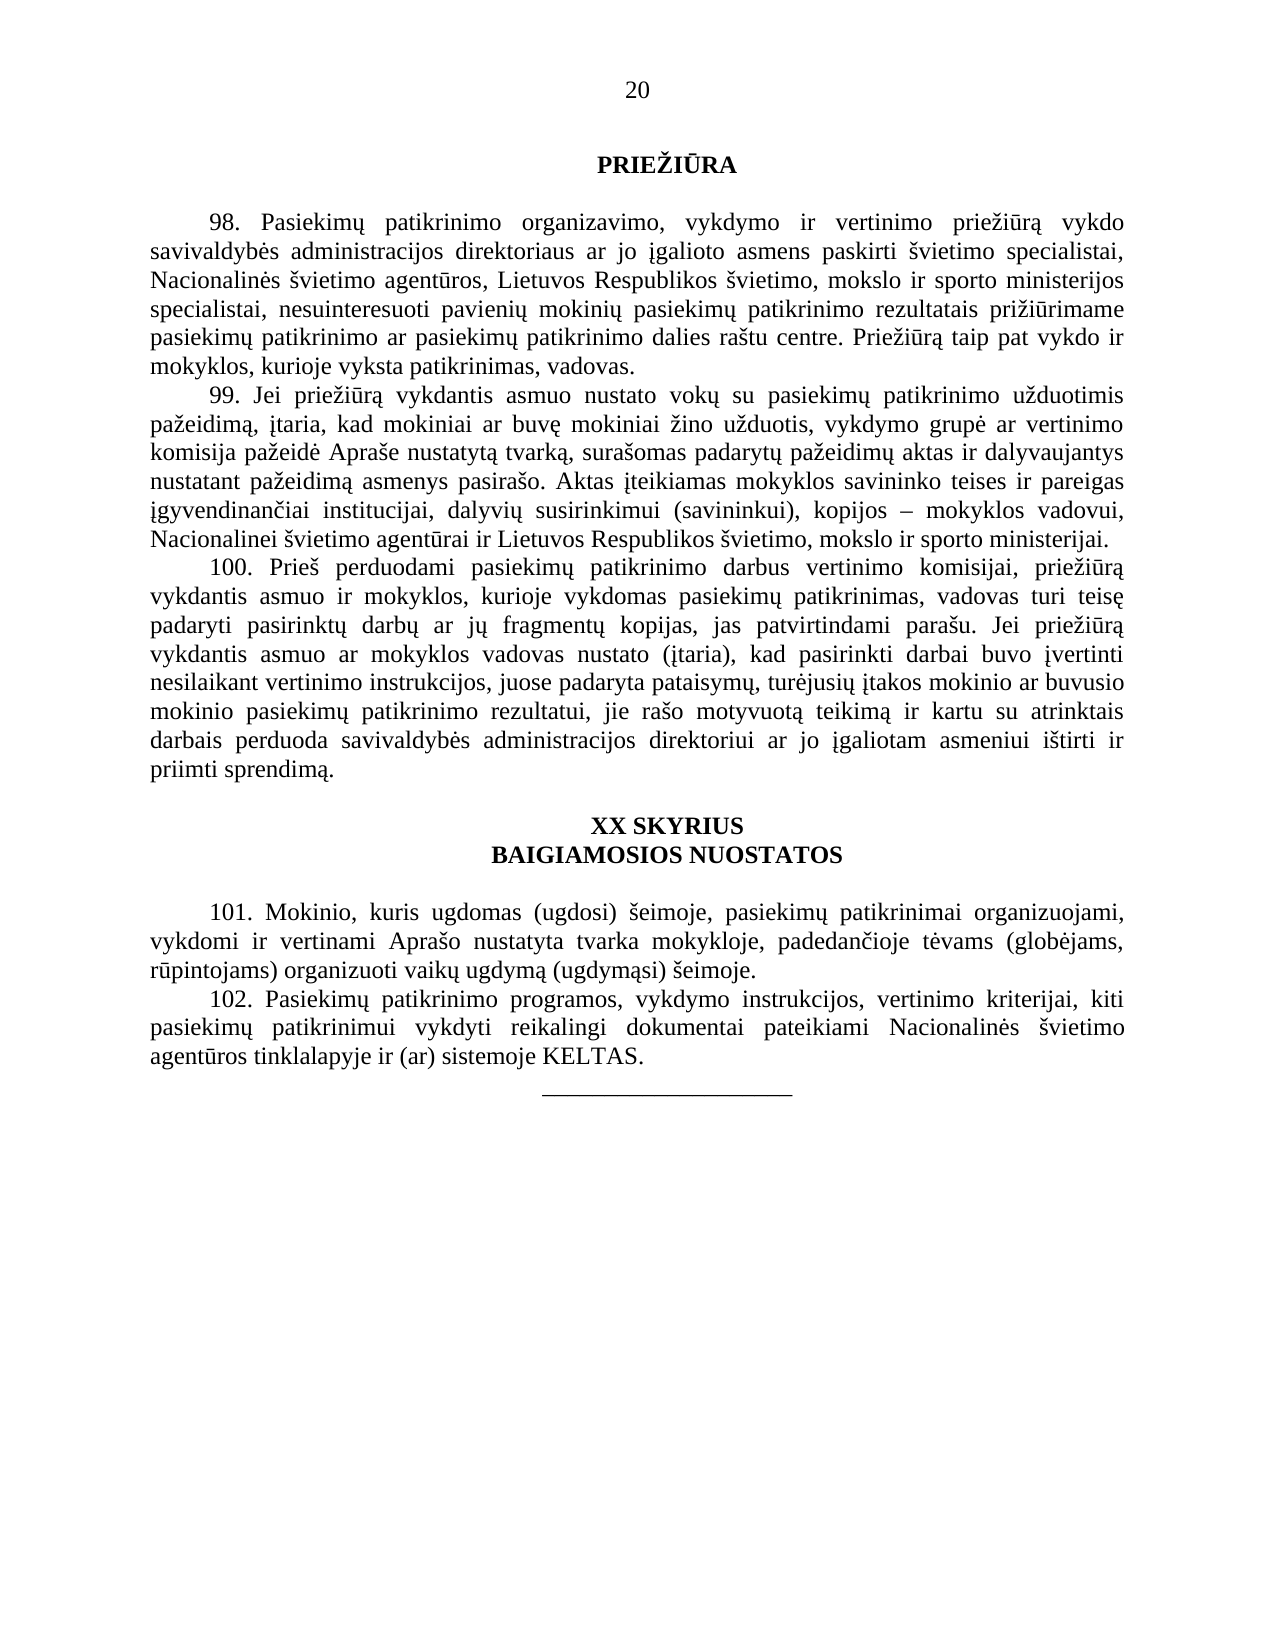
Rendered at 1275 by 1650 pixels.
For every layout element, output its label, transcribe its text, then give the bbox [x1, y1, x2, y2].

text PRIEŽIŪRA [150, 150, 1125, 179]
text XX SKYRIUS [150, 811, 1125, 840]
text 102. Pasiekimų patikrinimo programos, vykdymo instrukcijos, vertinimo kriterijai, kiti pasiekimų patikrinimui vykdyti reikalingi dokumentai pateikiami Nacionalinės švietimo agentūros tinklalapyje ir (ar) sistemoje KELTAS. [150, 984, 1125, 1070]
text BAIGIAMOSIOS NUOSTATOS [150, 840, 1125, 869]
text ____________________ [150, 1070, 1125, 1099]
text 100. Prieš perduodami pasiekimų patikrinimo darbus vertinimo komisijai, priežiūrą vykdantis asmuo ir mokyklos, kurioje vykdomas pasiekimų patikrinimas, vadovas turi teisę padaryti pasirinktų darbų ar jų fragmentų kopijas, jas patvirtindami parašu. Jei priežiūrą vykdantis asmuo ar mokyklos vadovas nustato (įtaria), kad pasirinkti darbai buvo įvertinti nesilaikant vertinimo instrukcijos, juose padaryta pataisymų, turėjusių įtakos mokinio ar buvusio mokinio pasiekimų patikrinimo rezultatui, jie rašo motyvuotą teikimą ir kartu su atrinktais darbais perduoda savivaldybės administracijos direktoriui ar jo įgaliotam asmeniui ištirti ir priimti sprendimą. [150, 552, 1125, 782]
text 99. Jei priežiūrą vykdantis asmuo nustato vokų su pasiekimų patikrinimo užduotimis pažeidimą, įtaria, kad mokiniai ar buvę mokiniai žino užduotis, vykdymo grupė ar vertinimo komisija pažeidė Apraše nustatytą tvarką, surašomas padarytų pažeidimų aktas ir dalyvaujantys nustatant pažeidimą asmenys pasirašo. Aktas įteikiamas mokyklos savininko teises ir pareigas įgyvendinančiai institucijai, dalyvių susirinkimui (savininkui), kopijos – mokyklos vadovui, Nacionalinei švietimo agentūrai ir Lietuvos Respublikos švietimo, mokslo ir sporto ministerijai. [150, 380, 1125, 552]
text 98. Pasiekimų patikrinimo organizavimo, vykdymo ir vertinimo priežiūrą vykdo savivaldybės administracijos direktoriaus ar jo įgalioto asmens paskirti švietimo specialistai, Nacionalinės švietimo agentūros, Lietuvos Respublikos švietimo, mokslo ir sporto ministerijos specialistai, nesuinteresuoti pavienių mokinių pasiekimų patikrinimo rezultatais prižiūrimame pasiekimų patikrinimo ar pasiekimų patikrinimo dalies raštu centre. Priežiūrą taip pat vykdo ir mokyklos, kurioje vyksta patikrinimas, vadovas. [150, 207, 1125, 380]
text 101. Mokinio, kuris ugdomas (ugdosi) šeimoje, pasiekimų patikrinimai organizuojami, vykdomi ir vertinami Aprašo nustatyta tvarka mokykloje, padedančioje tėvams (globėjams, rūpintojams) organizuoti vaikų ugdymą (ugdymąsi) šeimoje. [150, 897, 1125, 984]
